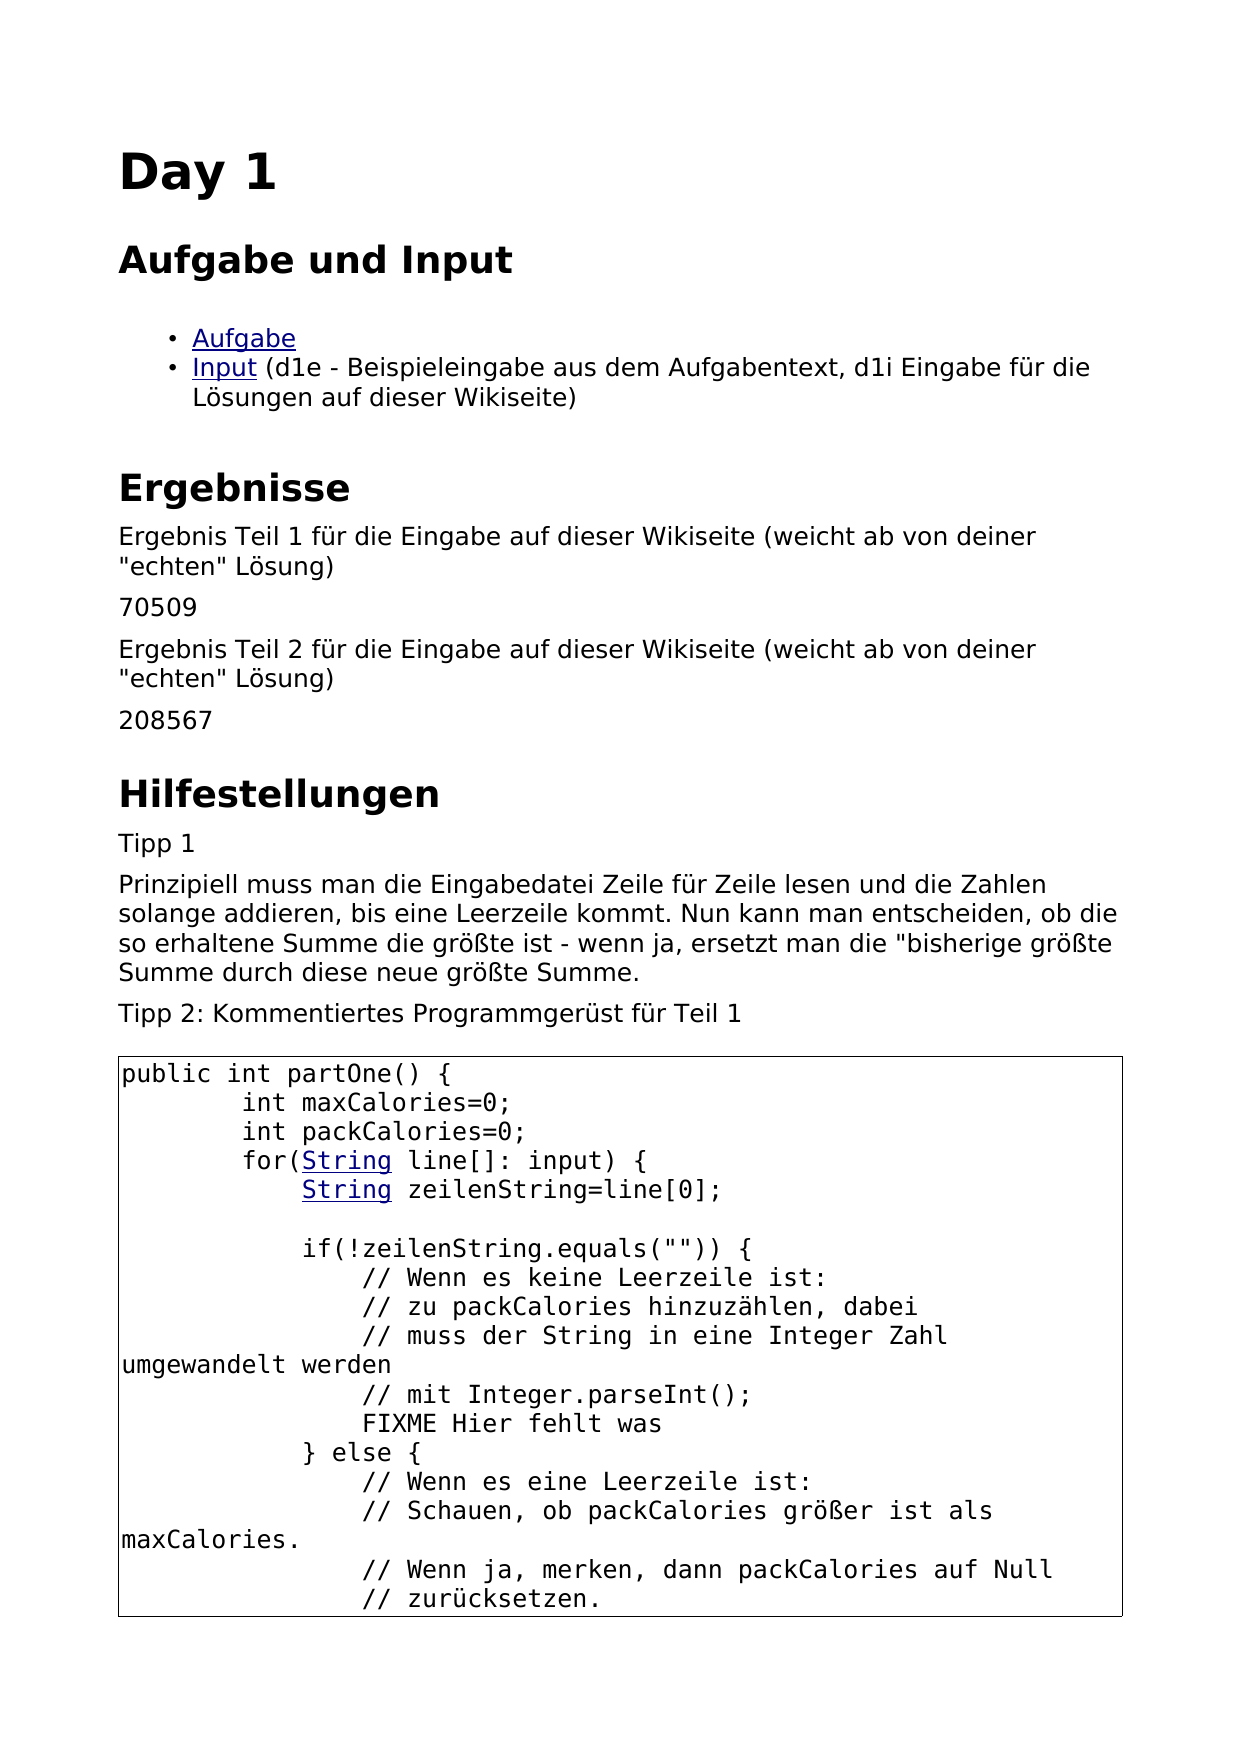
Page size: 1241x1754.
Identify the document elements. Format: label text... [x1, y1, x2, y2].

text Ergebnis Teil 2 für die Eingabe auf dieser Wikiseite (weicht ab von deiner "echten" Lösung) [118, 635, 1122, 693]
text Tipp 1 [118, 829, 1122, 858]
table_header public int partOne() { int maxCalories=0; int packCalories=0; for(String line[]: input) { String zeilenString=line[0]; if(!zeilenString.equals("")) { // Wenn es keine Leerzeile ist: // zu packCalories hinzuzählen, dabei // muss der String in eine Integer Zahl umgewandelt werden // mit Integer.parseInt(); FIXME Hier fehlt was } else { // Wenn es eine Leerzeile ist: // Schauen, ob packCalories größer ist als maxCalories. // Wenn ja, merken, dann packCalories auf Null // zurücksetzen. [119, 1057, 1122, 1616]
list Input (d1e - Beispieleingabe aus dem Aufgabentext, d1i Eingabe für die Lösungen auf dieser Wikiseite) [177, 354, 1122, 412]
subtitle Ergebnisse [118, 466, 1122, 510]
subtitle Aufgabe und Input [118, 239, 1122, 282]
text 70509 [118, 593, 1122, 623]
text Ergebnis Teil 1 für die Eingabe auf dieser Wikiseite (weicht ab von deiner "echten" Lösung) [118, 523, 1122, 581]
subtitle Day 1 [118, 143, 1122, 201]
text Prinzipiell muss man die Eingabedatei Zeile für Zeile lesen und die Zahlen solange addieren, bis eine Leerzeile kommt. Nun kann man entscheiden, ob die so erhaltene Summe die größte ist - wenn ja, ersetzt man die "bisherige größte Summe durch diese neue größte Summe. [118, 870, 1122, 987]
subtitle Hilfestellungen [118, 773, 1122, 816]
list Aufgabe [177, 324, 1122, 354]
text 208567 [118, 706, 1122, 735]
text Tipp 2: Kommentiertes Programmgerüst für Teil 1 [118, 999, 1122, 1029]
